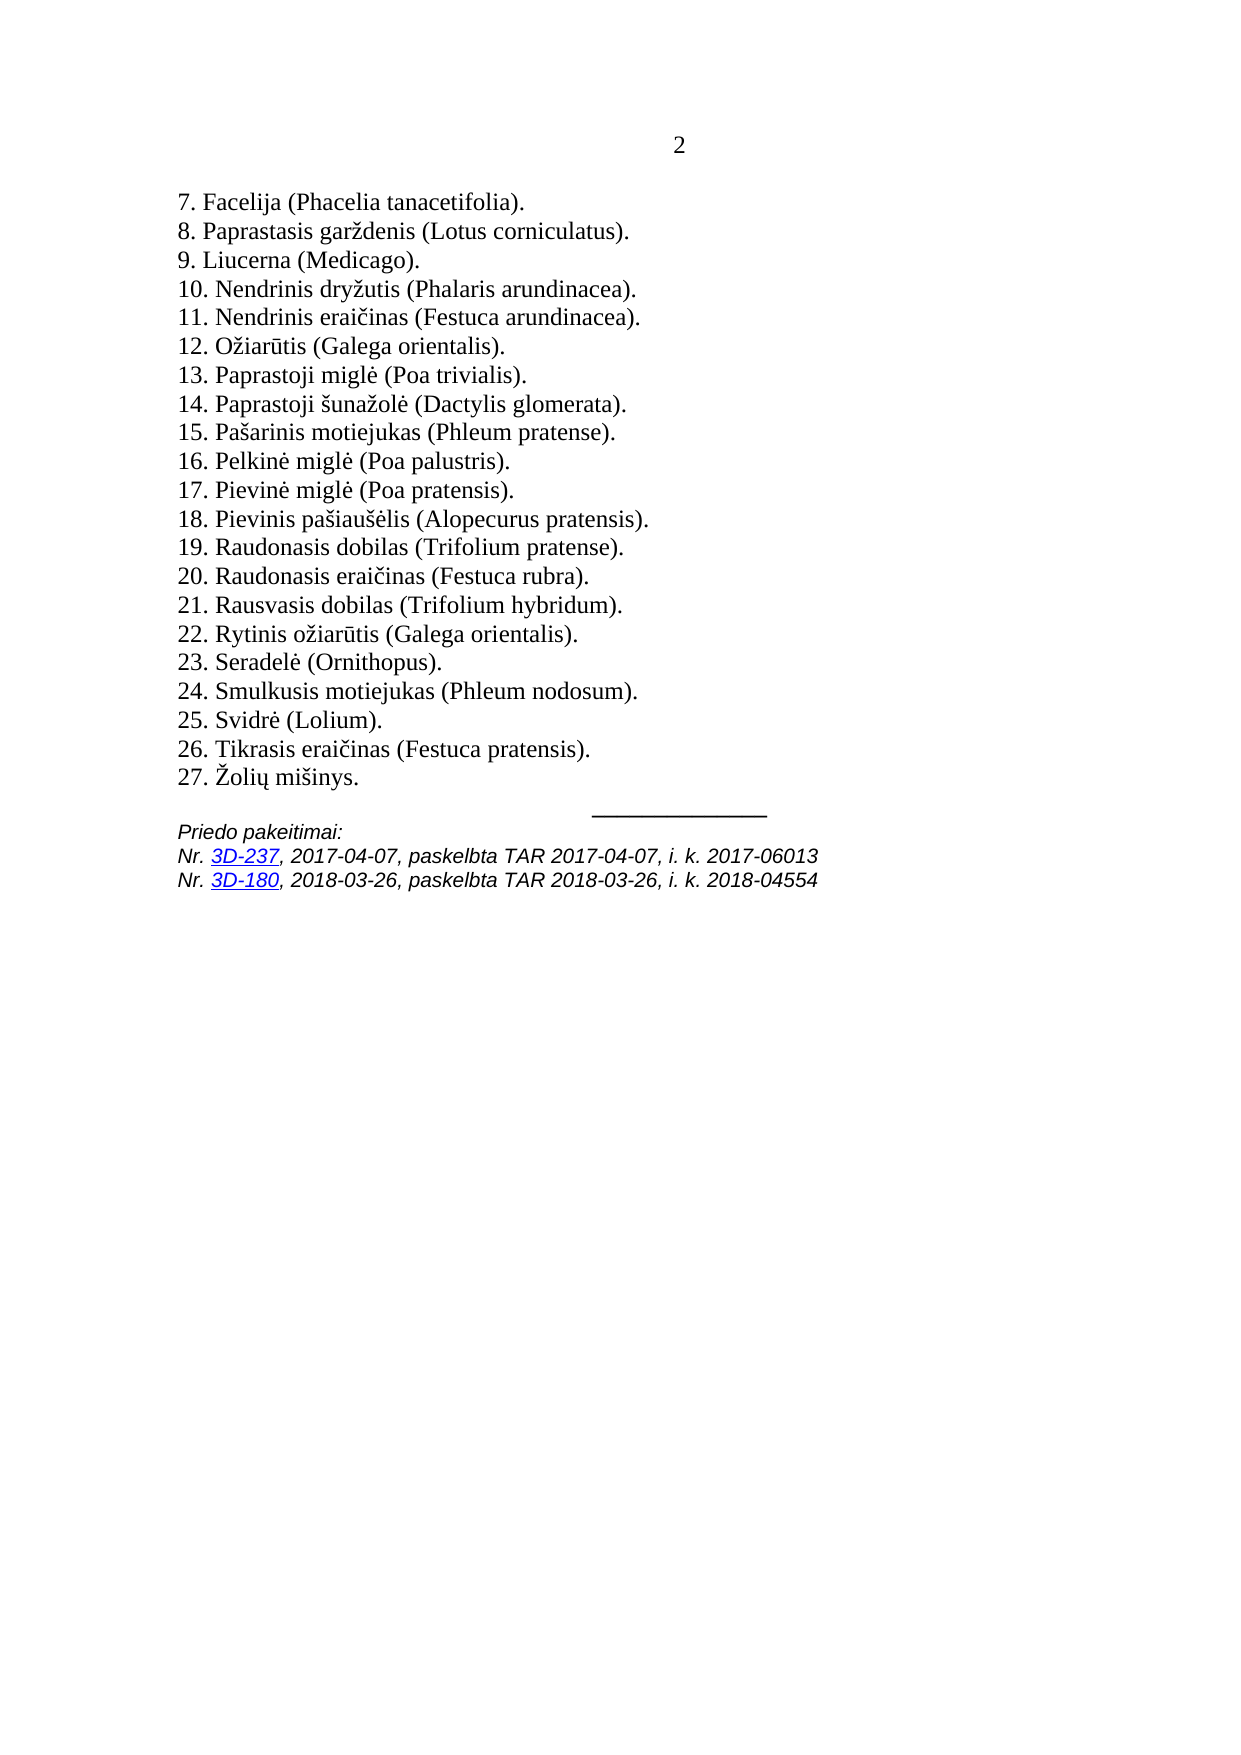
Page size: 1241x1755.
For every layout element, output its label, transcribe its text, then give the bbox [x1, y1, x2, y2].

text 13. Paprastoji miglė (Poa trivialis). [177, 360, 1181, 389]
text 14. Paprastoji šunažolė (Dactylis glomerata). [177, 389, 1181, 417]
text 24. Smulkusis motiejukas (Phleum nodosum). [177, 676, 1181, 705]
text 10. Nendrinis dryžutis (Phalaris arundinacea). [177, 274, 1181, 302]
text Priedo pakeitimai: [177, 820, 1181, 844]
text 8. Paprastasis garždenis (Lotus corniculatus). [177, 216, 1181, 245]
text 15. Pašarinis motiejukas (Phleum pratense). [177, 417, 1181, 446]
text 17. Pievinė miglė (Poa pratensis). [177, 475, 1181, 504]
text ______________ [177, 791, 1181, 820]
text 26. Tikrasis eraičinas (Festuca pratensis). [177, 734, 1181, 762]
text 16. Pelkinė miglė (Poa palustris). [177, 446, 1181, 475]
text 21. Rausvasis dobilas (Trifolium hybridum). [177, 590, 1181, 619]
text 25. Svidrė (Lolium). [177, 705, 1181, 734]
text Nr. 3D-180, 2018-03-26, paskelbta TAR 2018-03-26, i. k. 2018-04554 [177, 868, 1181, 892]
text 12. Ožiarūtis (Galega orientalis). [177, 331, 1181, 360]
text 19. Raudonasis dobilas (Trifolium pratense). [177, 532, 1181, 561]
text 9. Liucerna (Medicago). [177, 245, 1181, 274]
text Nr. 3D-237, 2017-04-07, paskelbta TAR 2017-04-07, i. k. 2017-06013 [177, 844, 1181, 868]
text 20. Raudonasis eraičinas (Festuca rubra). [177, 561, 1181, 590]
text 23. Seradelė (Ornithopus). [177, 647, 1181, 676]
text 22. Rytinis ožiarūtis (Galega orientalis). [177, 619, 1181, 647]
text 18. Pievinis pašiaušėlis (Alopecurus pratensis). [177, 504, 1181, 532]
text 27. Žolių mišinys. [177, 762, 1181, 791]
text 7. Facelija (Phacelia tanacetifolia). [177, 187, 1181, 216]
text 11. Nendrinis eraičinas (Festuca arundinacea). [177, 302, 1181, 331]
